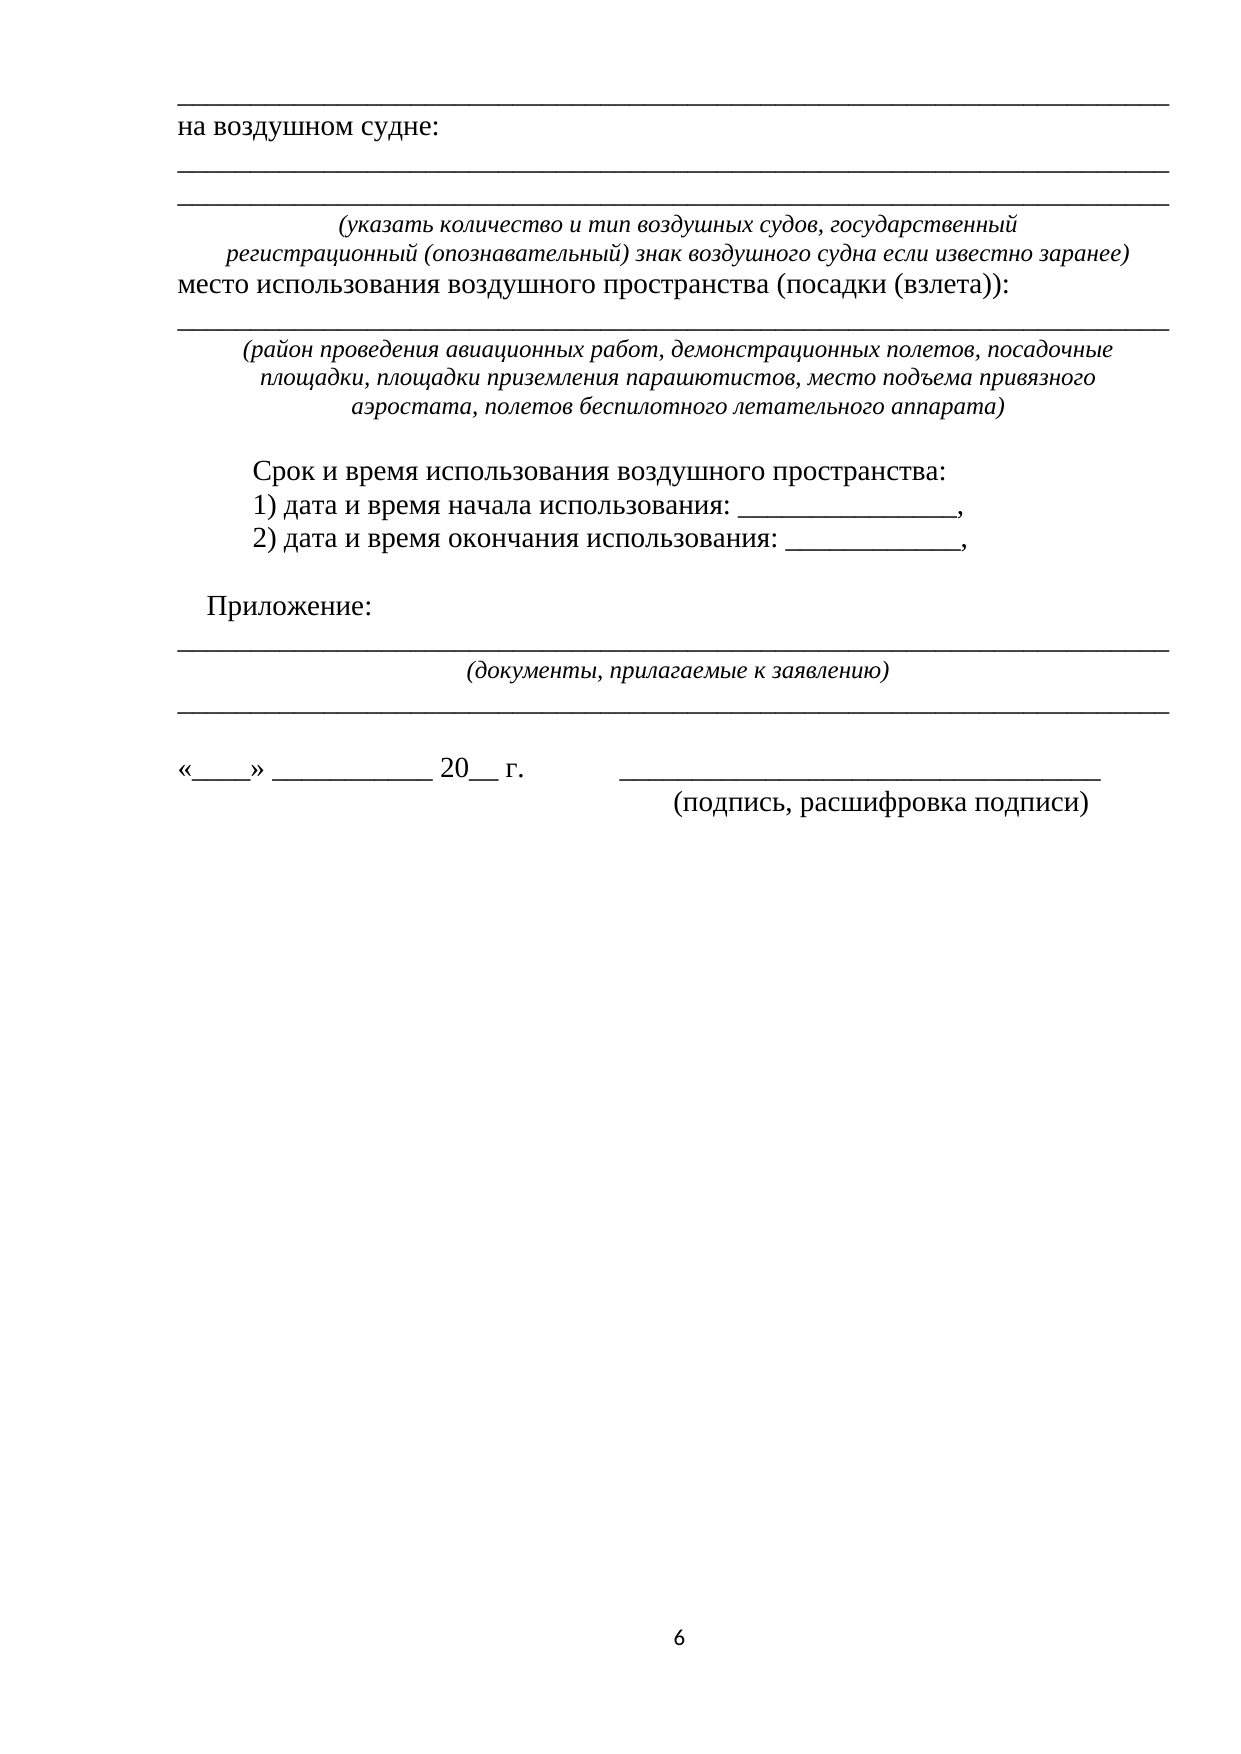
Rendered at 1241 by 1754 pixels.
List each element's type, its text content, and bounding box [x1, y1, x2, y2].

text ____________________________________________________________________ [177, 683, 1181, 717]
text (документы, прилагаемые к заявлению) [177, 655, 1181, 683]
text ____________________________________________________________________ [177, 75, 1181, 108]
text регистрационный (опознавательный) знак воздушного судна если известно заранее) [177, 238, 1181, 267]
text на воздушном судне: [177, 108, 1181, 142]
text ____________________________________________________________________ [177, 142, 1181, 176]
text (указать количество и тип воздушных судов, государственный [177, 209, 1181, 238]
text площадки, площадки приземления парашютистов, место подъема привязного [177, 362, 1181, 391]
text Срок и время использования воздушного пространства: [177, 453, 1181, 487]
text ____________________________________________________________________ [177, 621, 1181, 655]
text 1) дата и время начала использования: _______________, [177, 487, 1181, 521]
text ____________________________________________________________________ [177, 176, 1181, 209]
text 2) дата и время окончания использования: ____________, [177, 521, 1181, 554]
text место использования воздушного пространства (посадки (взлета)): [177, 267, 1181, 300]
text (подпись, расшифровка подписи) [177, 784, 1181, 818]
text (район проведения авиационных работ, демонстрационных полетов, посадочные [177, 334, 1181, 362]
text ____________________________________________________________________ [177, 300, 1181, 334]
text «____» ___________ 20__ г. _________________________________ [177, 751, 1181, 784]
text Приложение: [177, 588, 1181, 621]
text аэростата, полетов беспилотного летательного аппарата) [177, 391, 1181, 420]
